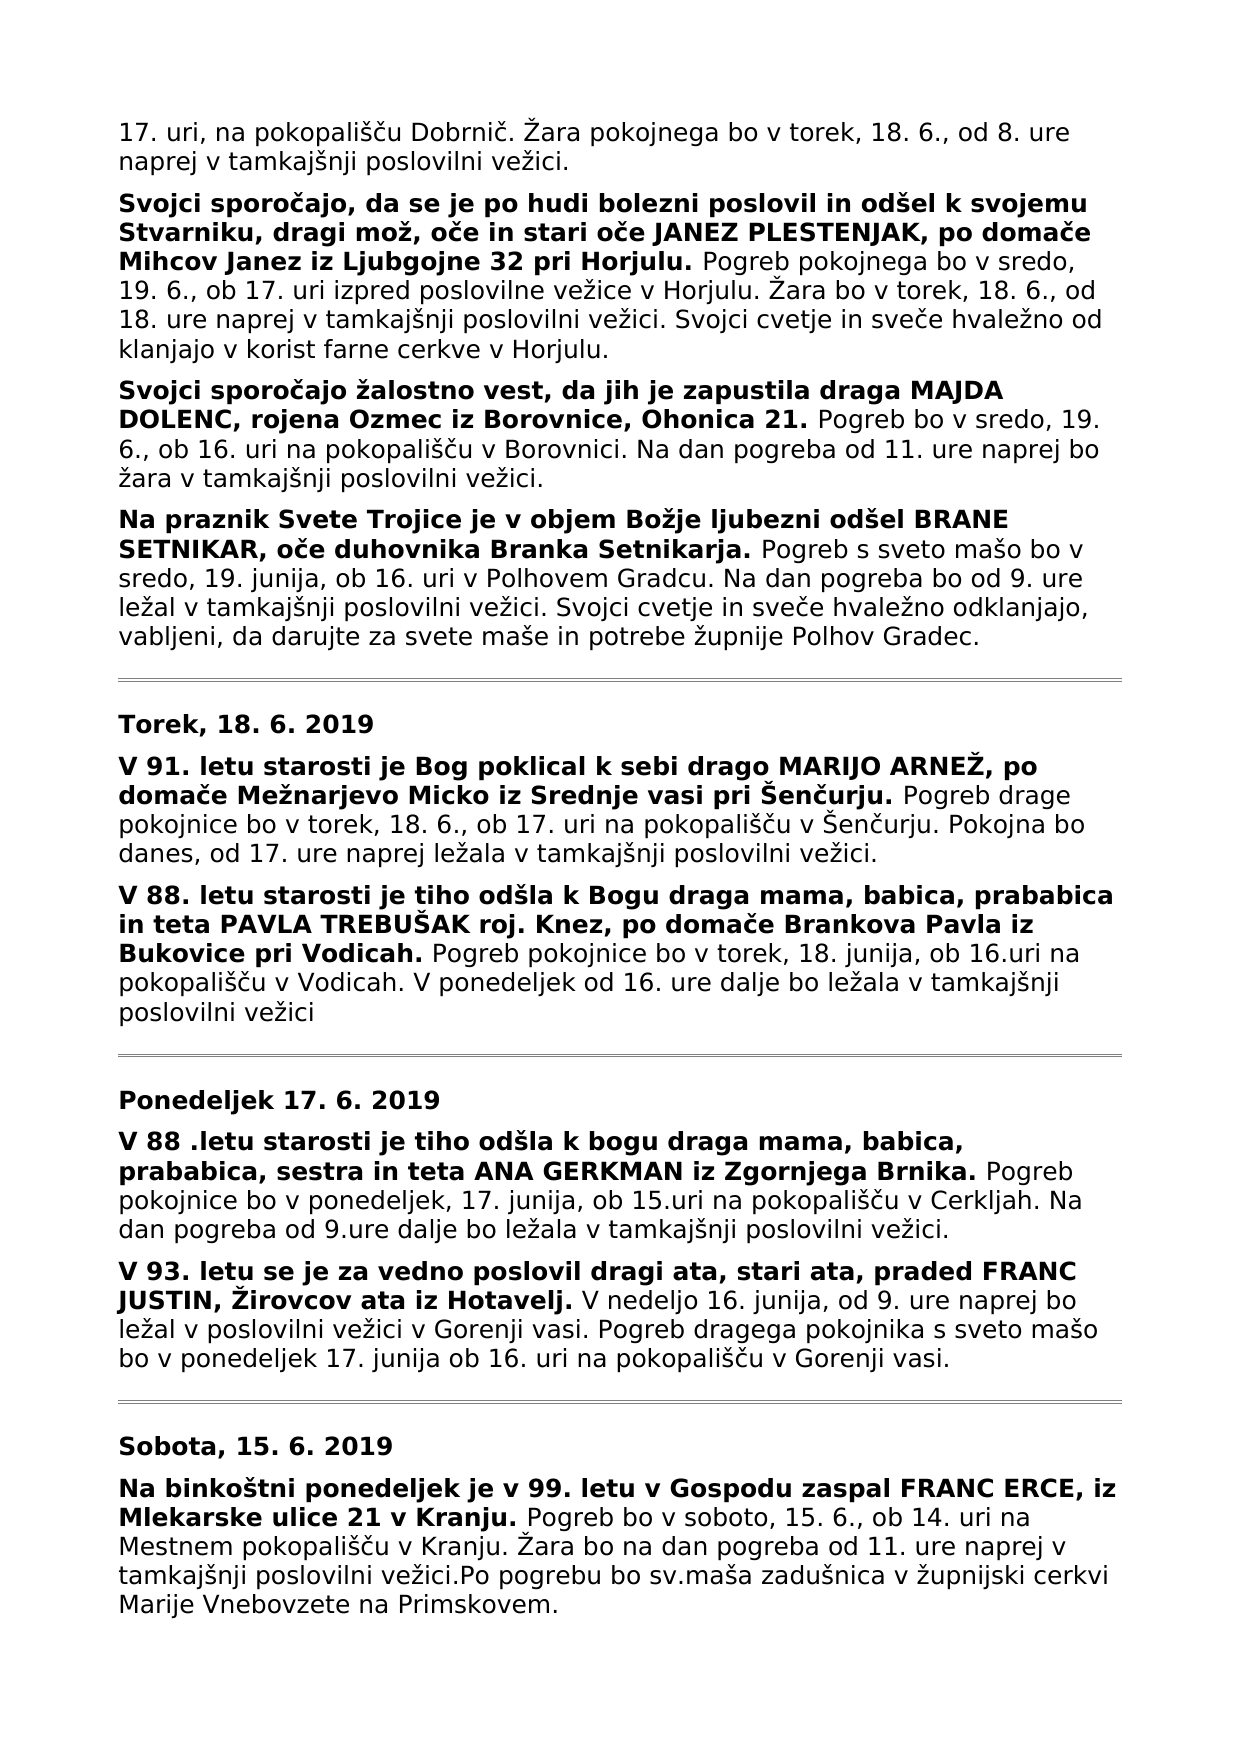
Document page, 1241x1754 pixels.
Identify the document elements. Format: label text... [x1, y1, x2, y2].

text Sobota, 15. 6. 2019 [118, 1432, 1122, 1461]
text Na praznik Svete Trojice je v objem Božje ljubezni odšel BRANE SETNIKAR, oče duhovnika Branka Setnikarja. Pogreb s sveto mašo bo v sredo, 19. junija, ob 16. uri v Polhovem Gradcu. Na dan pogreba bo od 9. ure ležal v tamkajšnji poslovilni vežici. Svojci cvetje in sveče hvaležno odklanjajo, vabljeni, da darujte za svete maše in potrebe župnije Polhov Gradec. [118, 506, 1122, 651]
text V 93. letu se je za vedno poslovil dragi ata, stari ata, praded FRANC JUSTIN, Žirovcov ata iz Hotavelj. V nedeljo 16. junija, od 9. ure naprej bo ležal v poslovilni vežici v Gorenji vasi. Pogreb dragega pokojnika s sveto mašo bo v ponedeljek 17. junija ob 16. uri na pokopališču v Gorenji vasi. [118, 1257, 1122, 1373]
text Na binkoštni ponedeljek je v 99. letu v Gospodu zaspal FRANC ERCE, iz Mlekarske ulice 21 v Kranju. Pogreb bo v soboto, 15. 6., ob 14. uri na Mestnem pokopališču v Kranju. Žara bo na dan pogreba od 11. ure naprej v tamkajšnji poslovilni vežici.Po pogrebu bo sv.maša zadušnica v župnijski cerkvi Marije Vnebovzete na Primskovem. [118, 1474, 1122, 1620]
text Svojci sporočajo žalostno vest, da jih je zapustila draga MAJDA DOLENC, rojena Ozmec iz Borovnice, Ohonica 21. Pogreb bo v sredo, 19. 6., ob 16. uri na pokopališču v Borovnici. Na dan pogreba od 11. ure naprej bo žara v tamkajšnji poslovilni vežici. [118, 376, 1122, 493]
text Ponedeljek 17. 6. 2019 [118, 1086, 1122, 1115]
text V 91. letu starosti je Bog poklical k sebi drago MARIJO ARNEŽ, po domače Mežnarjevo Micko iz Srednje vasi pri Šenčurju. Pogreb drage pokojnice bo v torek, 18. 6., ob 17. uri na pokopališču v Šenčurju. Pokojna bo danes, od 17. ure naprej ležala v tamkajšnji poslovilni vežici. [118, 752, 1122, 869]
text Torek, 18. 6. 2019 [118, 710, 1122, 739]
text Svojci sporočajo, da se je po hudi bolezni poslovil in odšel k svojemu Stvarniku, dragi mož, oče in stari oče JANEZ PLESTENJAK, po domače Mihcov Janez iz Ljubgojne 32 pri Horjulu. Pogreb pokojnega bo v sredo, 19. 6., ob 17. uri izpred poslovilne vežice v Horjulu. Žara bo v torek, 18. 6., od 18. ure naprej v tamkajšnji poslovilni vežici. Svojci cvetje in sveče hvaležno od klanjajo v korist farne cerkve v Horjulu. [118, 189, 1122, 364]
text V 88. letu starosti je tiho odšla k Bogu draga mama, babica, prababica in teta PAVLA TREBUŠAK roj. Knez, po domače Brankova Pavla iz Bukovice pri Vodicah. Pogreb pokojnice bo v torek, 18. junija, ob 16.uri na pokopališču v Vodicah. V ponedeljek od 16. ure dalje bo ležala v tamkajšnji poslovilni vežici [118, 881, 1122, 1027]
text V 88 .letu starosti je tiho odšla k bogu draga mama, babica, prababica, sestra in teta ANA GERKMAN iz Zgornjega Brnika. Pogreb pokojnice bo v ponedeljek, 17. junija, ob 15.uri na pokopališču v Cerkljah. Na dan pogreba od 9.ure dalje bo ležala v tamkajšnji poslovilni vežici. [118, 1127, 1122, 1244]
text 17. uri, na pokopališču Dobrnič. Žara pokojnega bo v torek, 18. 6., od 8. ure naprej v tamkajšnji poslovilni vežici. [118, 118, 1122, 176]
